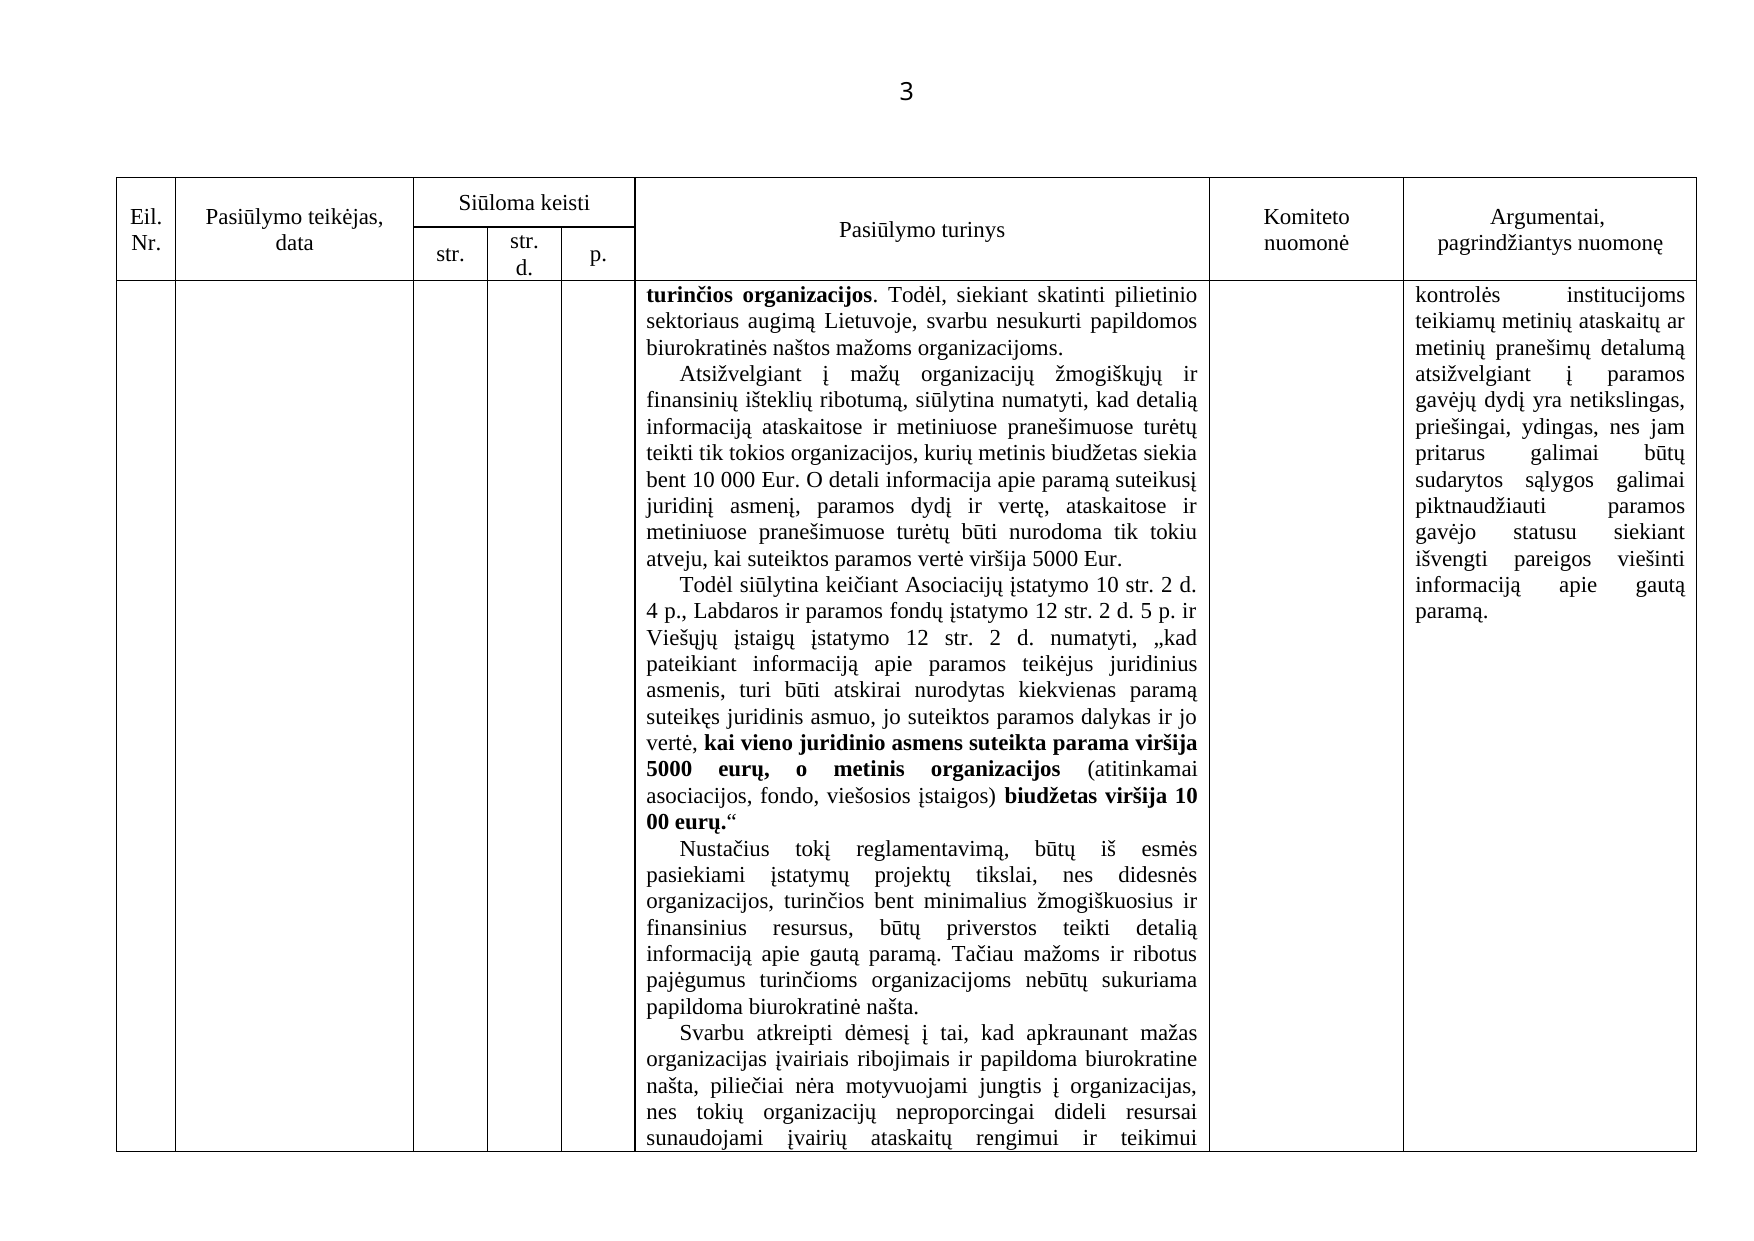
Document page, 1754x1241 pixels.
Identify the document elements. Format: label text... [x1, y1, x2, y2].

table_cell [117, 281, 175, 1151]
table_cell [1210, 281, 1403, 1151]
table_cell [488, 281, 561, 1151]
table_cell p. [562, 228, 634, 280]
table_cell str. [414, 228, 487, 280]
table_cell str. d. [488, 228, 561, 280]
table_cell kontrolės institucijoms teikiamų metinių ataskaitų ar metinių pranešimų detalumą atsižvelgiant į paramos gavėjų dydį yra netikslingas, priešingai, ydingas, nes jam pritarus galimai būtų sudarytos sąlygos galimai piktnaudžiauti paramos gavėjo statusu siekiant išvengti pareigos viešinti informaciją apie gautą paramą. [1404, 281, 1696, 1151]
table_cell turinčios organizacijos. Todėl, siekiant skatinti pilietinio sektoriaus augimą Lietuvoje, svarbu nesukurti papildomos biurokratinės naštos mažoms organizacijoms. Atsižvelgiant į mažų organizacijų žmogiškųjų ir finansinių išteklių ribotumą, siūlytina numatyti, kad detalią informaciją ataskaitose ir metiniuose pranešimuose turėtų teikti tik tokios organizacijos, kurių metinis biudžetas siekia bent 10 000 Eur. O detali informacija apie paramą suteikusį juridinį asmenį, paramos dydį ir vertę, ataskaitose ir metiniuose pranešimuose turėtų būti nurodoma tik tokiu atveju, kai suteiktos paramos vertė viršija 5000 Eur. Todėl siūlytina keičiant Asociacijų įstatymo 10 str. 2 d. 4 p., Labdaros ir paramos fondų įstatymo 12 str. 2 d. 5 p. ir Viešųjų įstaigų įstatymo 12 str. 2 d. numatyti, „kad pateikiant informaciją apie paramos teikėjus juridinius asmenis, turi būti atskirai nurodytas kiekvienas paramą suteikęs juridinis asmuo, jo suteiktos paramos dalykas ir jo vertė, kai vieno juridinio asmens suteikta parama viršija 5000 eurų, o metinis organizacijos (atitinkamai asociacijos, fondo, viešosios įstaigos) biudžetas viršija 10 00 eurų.“ Nustačius tokį reglamentavimą, būtų iš esmės pasiekiami įstatymų projektų tikslai, nes didesnės organizacijos, turinčios bent minimalius žmogiškuosius ir finansinius resursus, būtų priverstos teikti detalią informaciją apie gautą paramą. Tačiau mažoms ir ribotus pajėgumus turinčioms organizacijoms nebūtų sukuriama papildoma biurokratinė našta. Svarbu atkreipti dėmesį į tai, kad apkraunant mažas organizacijas įvairiais ribojimais ir papildoma biurokratine našta, piliečiai nėra motyvuojami jungtis į organizacijas, nes tokių organizacijų neproporcingai dideli resursai sunaudojami įvairių ataskaitų rengimui ir teikimui [636, 281, 1209, 1151]
table_cell [414, 281, 487, 1151]
table_cell [176, 281, 413, 1151]
table_header Eil. Nr. [117, 178, 175, 280]
table_header Pasiūlymo turinys [636, 178, 1209, 280]
table_header Komiteto nuomonė [1210, 178, 1403, 280]
table_header Siūloma keisti [414, 178, 634, 226]
table_cell [562, 281, 634, 1151]
table_header Argumentai, pagrindžiantys nuomonę [1404, 178, 1696, 280]
table_header Pasiūlymo teikėjas, data [176, 178, 413, 280]
